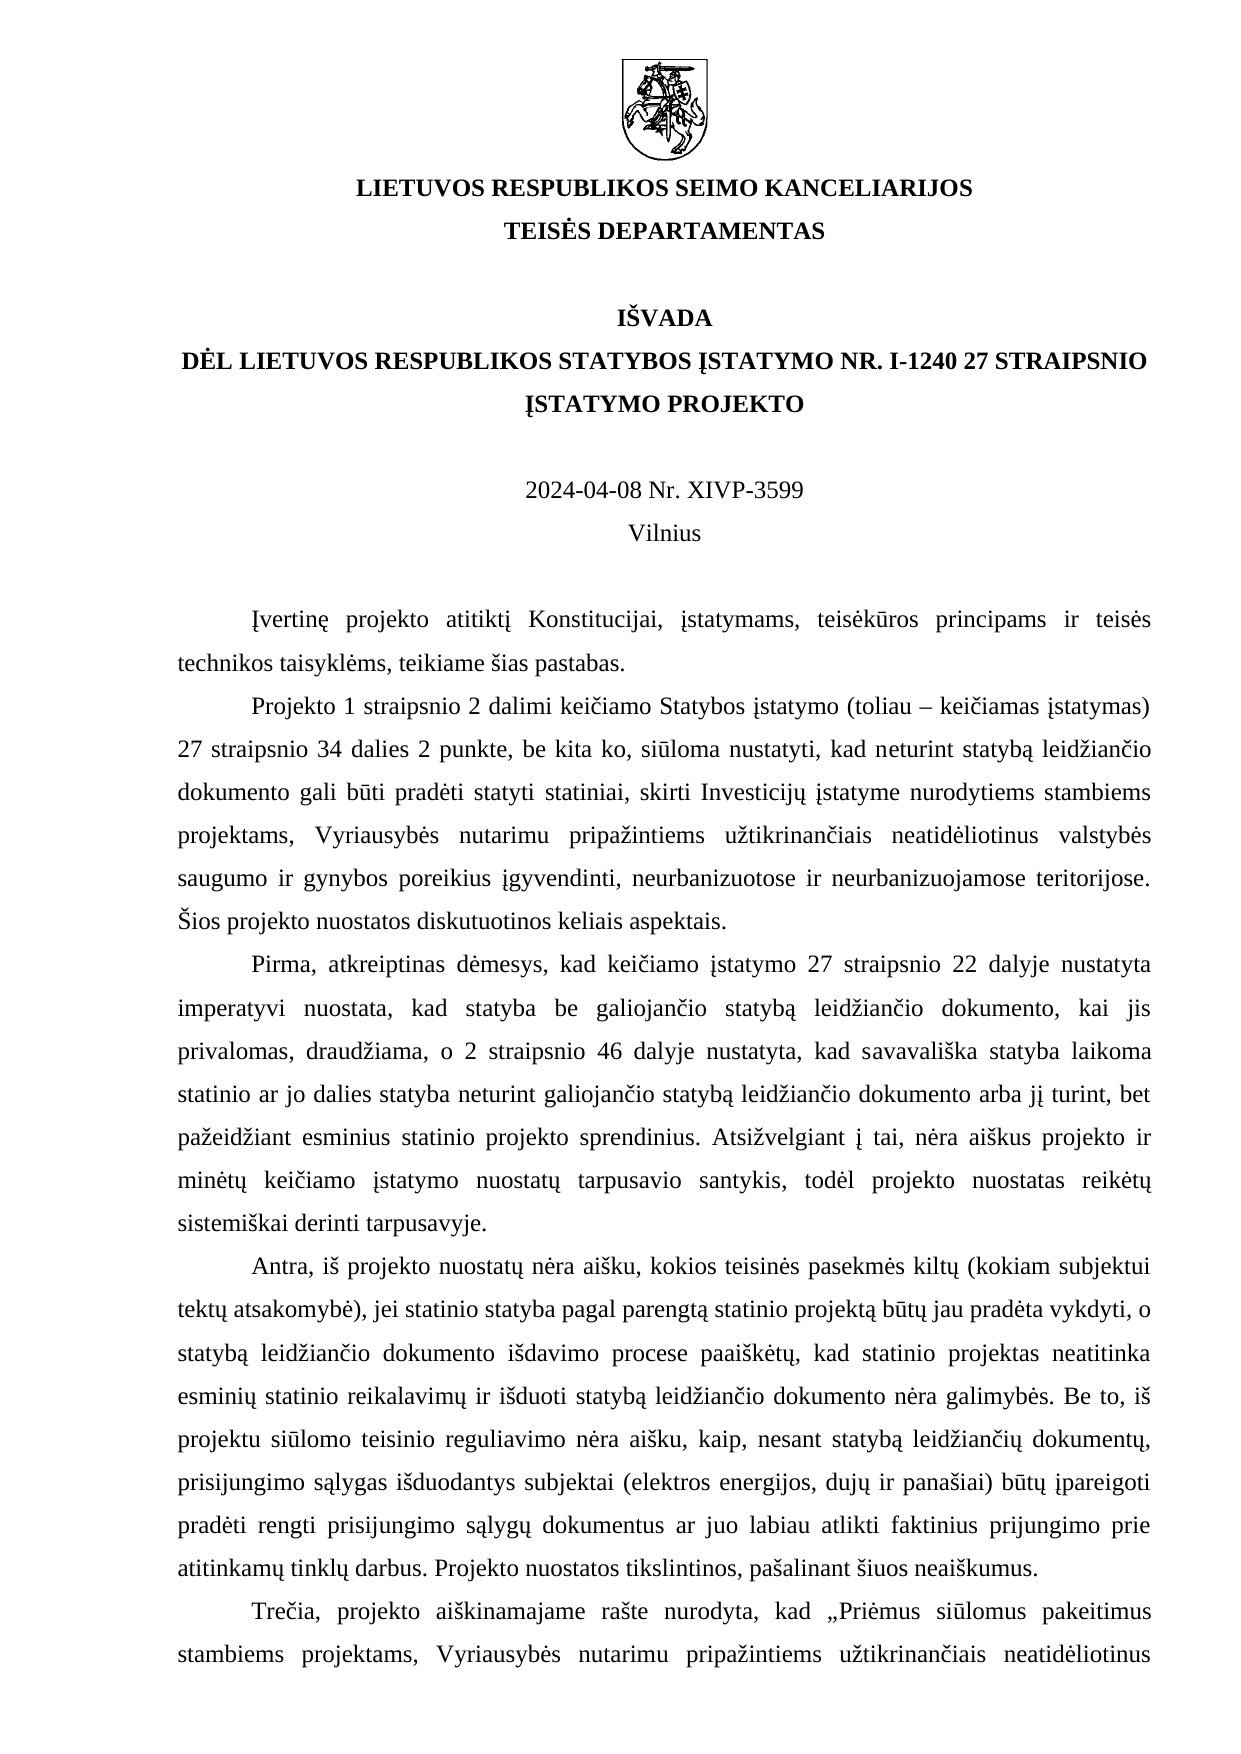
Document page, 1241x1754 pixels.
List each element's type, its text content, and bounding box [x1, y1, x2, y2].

text LIETUVOS RESPUBLIKOS SEIMO KANCELIARIJOS [177, 173, 1152, 202]
text DĖL LIETUVOS RESPUBLIKOS STATYBOS ĮSTATYMO NR. I-1240 27 STRAIPSNIO [177, 346, 1152, 374]
text IŠVADA [177, 303, 1152, 331]
text ĮSTATYMO PROJEKTO [177, 389, 1152, 418]
list Pirma, atkreiptinas dėmesys, kad keičiamo įstatymo 27 straipsnio 22 dalyje nustatyta imperatyvi nuostata, kad statyba be galiojančio statybą leidžiančio dokumento, kai jis privalomas, draudžiama, o 2 straipsnio 46 dalyje nustatyta, kad savavališka statyba laikoma statinio ar jo dalies statyba neturint galiojančio statybą leidžiančio dokumento arba jį turint, bet pažeidžiant esminius statinio projekto sprendinius. Atsižvelgiant į tai, nėra aiškus projekto ir minėtų keičiamo įstatymo nuostatų tarpusavio santykis, todėl projekto nuostatas reikėtų sistemiškai derinti tarpusavyje. [177, 949, 1152, 1237]
list Projekto 1 straipsnio 2 dalimi keičiamo Statybos įstatymo (toliau – keičiamas įstatymas) 27 straipsnio 34 dalies 2 punkte, be kita ko, siūloma nustatyti, kad neturint statybą leidžiančio dokumento gali būti pradėti statyti statiniai, skirti Investicijų įstatyme nurodytiems stambiems projektams, Vyriausybės nutarimu pripažintiems užtikrinančiais neatidėliotinus valstybės saugumo ir gynybos poreikius įgyvendinti, neurbanizuotose ir neurbanizuojamose teritorijose. Šios projekto nuostatos diskutuotinos keliais aspektais. [177, 691, 1152, 935]
subtitle TEISĖS DEPARTAMENTAS [177, 216, 1152, 245]
text Vilnius [177, 518, 1152, 547]
text 2024-04-08 Nr. XIVP-3599 [177, 475, 1152, 504]
text Įvertinę projekto atitiktį Konstitucijai, įstatymams, teisėkūros principams ir teisės technikos taisyklėms, teikiame šias pastabas. [177, 604, 1152, 676]
list Trečia, projekto aiškinamajame rašte nurodyta, kad „Priėmus siūlomus pakeitimus stambiems projektams, Vyriausybės nutarimu pripažintiems užtikrinančiais neatidėliotinus [177, 1596, 1152, 1668]
list Antra, iš projekto nuostatų nėra aišku, kokios teisinės pasekmės kiltų (kokiam subjektui tektų atsakomybė), jei statinio statyba pagal parengtą statinio projektą būtų jau pradėta vykdyti, o statybą leidžiančio dokumento išdavimo procese paaiškėtų, kad statinio projektas neatitinka esminių statinio reikalavimų ir išduoti statybą leidžiančio dokumento nėra galimybės. Be to, iš projektu siūlomo teisinio reguliavimo nėra aišku, kaip, nesant statybą leidžiančių dokumentų, prisijungimo sąlygas išduodantys subjektai (elektros energijos, dujų ir panašiai) būtų įpareigoti pradėti rengti prisijungimo sąlygų dokumentus ar juo labiau atlikti faktinius prijungimo prie atitinkamų tinklų darbus. Projekto nuostatos tikslintinos, pašalinant šiuos neaiškumus. [177, 1251, 1152, 1582]
